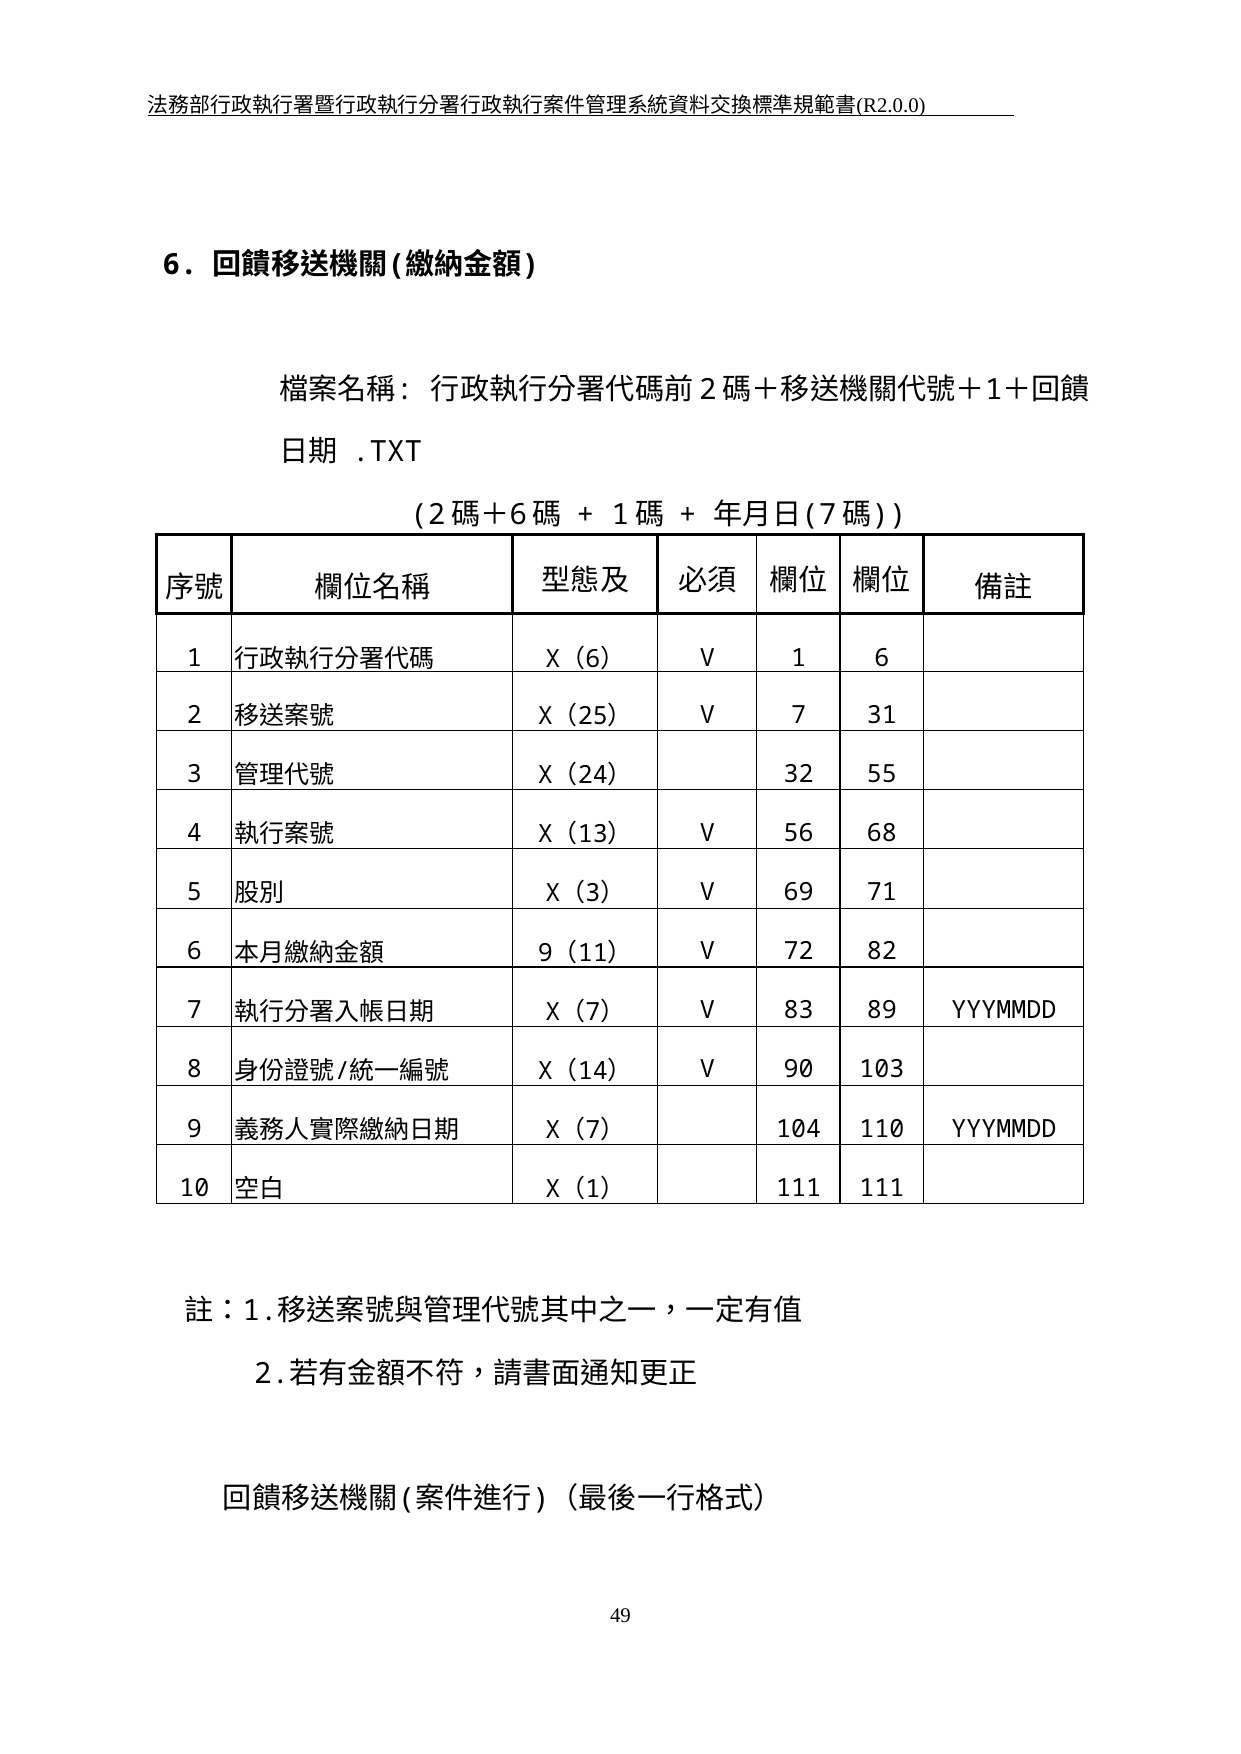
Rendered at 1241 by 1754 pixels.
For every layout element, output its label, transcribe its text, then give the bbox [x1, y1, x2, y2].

table_cell [924, 1145, 1083, 1203]
table_cell 9 [157, 1086, 231, 1144]
table_cell V [658, 672, 756, 730]
table_cell X（24） [513, 731, 657, 789]
text (2碼＋6碼 + 1碼 + 年月日(7碼)) [410, 470, 1092, 532]
table_cell X（13） [513, 790, 657, 848]
table_cell [924, 1027, 1083, 1084]
table_cell X（25） [513, 672, 657, 730]
table_cell 本月繳納金額 [232, 909, 512, 966]
table_cell 110 [841, 1086, 923, 1144]
table_cell X（14） [513, 1027, 657, 1084]
text 回饋移送機關(案件進行)（最後一行格式） [223, 1454, 1092, 1516]
table_cell [924, 615, 1083, 671]
table_cell [658, 1086, 756, 1144]
table_cell [924, 849, 1083, 907]
table_cell 5 [157, 849, 231, 907]
table_cell X（7） [513, 968, 657, 1026]
table_cell 股別 [232, 849, 512, 907]
table_cell 移送案號 [232, 672, 512, 730]
table_cell 1 [157, 615, 231, 671]
table_cell [658, 1145, 756, 1203]
table_header 備註 [925, 536, 1082, 612]
table_cell 6 [841, 615, 923, 671]
table_header 序號 [158, 536, 230, 612]
table_cell 68 [841, 790, 923, 848]
table_cell 83 [757, 968, 839, 1026]
text 2.若有金額不符，請書面通知更正 [166, 1329, 1092, 1391]
table_cell 69 [757, 849, 839, 907]
table_cell 身份證號/統一編號 [232, 1027, 512, 1084]
table_cell 111 [757, 1145, 839, 1203]
table_cell 6 [157, 909, 231, 966]
table_cell V [658, 790, 756, 848]
table_header 型態及 字元長度 [514, 536, 656, 612]
table_cell [924, 790, 1083, 848]
table_cell 7 [157, 968, 231, 1026]
table_cell V [658, 615, 756, 671]
table_cell 104 [757, 1086, 839, 1144]
table_header 欄位名稱 [233, 536, 511, 612]
table_cell V [658, 968, 756, 1026]
table_cell 56 [757, 790, 839, 848]
table_cell 82 [841, 909, 923, 966]
table_cell 空白 [232, 1145, 512, 1203]
table_cell X（1） [513, 1145, 657, 1203]
table_cell 32 [757, 731, 839, 789]
table_cell YYYMMDD [924, 1086, 1083, 1144]
list 回饋移送機關(繳納金額) [162, 220, 1092, 282]
table_cell 31 [841, 672, 923, 730]
table_header 欄位 起 [757, 536, 839, 612]
table_cell 8 [157, 1027, 231, 1084]
table_cell V [658, 849, 756, 907]
table_cell 55 [841, 731, 923, 789]
table_cell 103 [841, 1027, 923, 1084]
text 檔案名稱: 行政執行分署代碼前2碼＋移送機關代號＋1＋回饋日期 .TXT [279, 345, 1092, 470]
table_cell 管理代號 [232, 731, 512, 789]
table_cell 10 [157, 1145, 231, 1203]
table_cell [924, 909, 1083, 966]
table_cell 90 [757, 1027, 839, 1084]
table_cell X（6） [513, 615, 657, 671]
table_cell [658, 731, 756, 789]
table_cell 行政執行分署代碼 [232, 615, 512, 671]
table_cell 執行案號 [232, 790, 512, 848]
table_cell 4 [157, 790, 231, 848]
table_cell 執行分署入帳日期 [232, 968, 512, 1026]
table_cell X（3） [513, 849, 657, 907]
text 註：1.移送案號與管理代號其中之一，一定有值 [166, 1266, 1092, 1329]
table_cell 89 [841, 968, 923, 1026]
table_cell [924, 672, 1083, 730]
table_cell 7 [757, 672, 839, 730]
table_cell V [658, 1027, 756, 1084]
table_cell 111 [841, 1145, 923, 1203]
table_cell X（7） [513, 1086, 657, 1144]
table_cell 9（11） [513, 909, 657, 966]
table_header 欄位 迄 [841, 536, 922, 612]
table_cell 義務人實際繳納日期 [232, 1086, 512, 1144]
table_cell YYYMMDD [924, 968, 1083, 1026]
table_cell 71 [841, 849, 923, 907]
table_cell 2 [157, 672, 231, 730]
table_cell 72 [757, 909, 839, 966]
table_header 必須 輸入 [659, 536, 756, 612]
table_cell 1 [757, 615, 839, 671]
table_cell V [658, 909, 756, 966]
table_cell [924, 731, 1083, 789]
table_cell 3 [157, 731, 231, 789]
